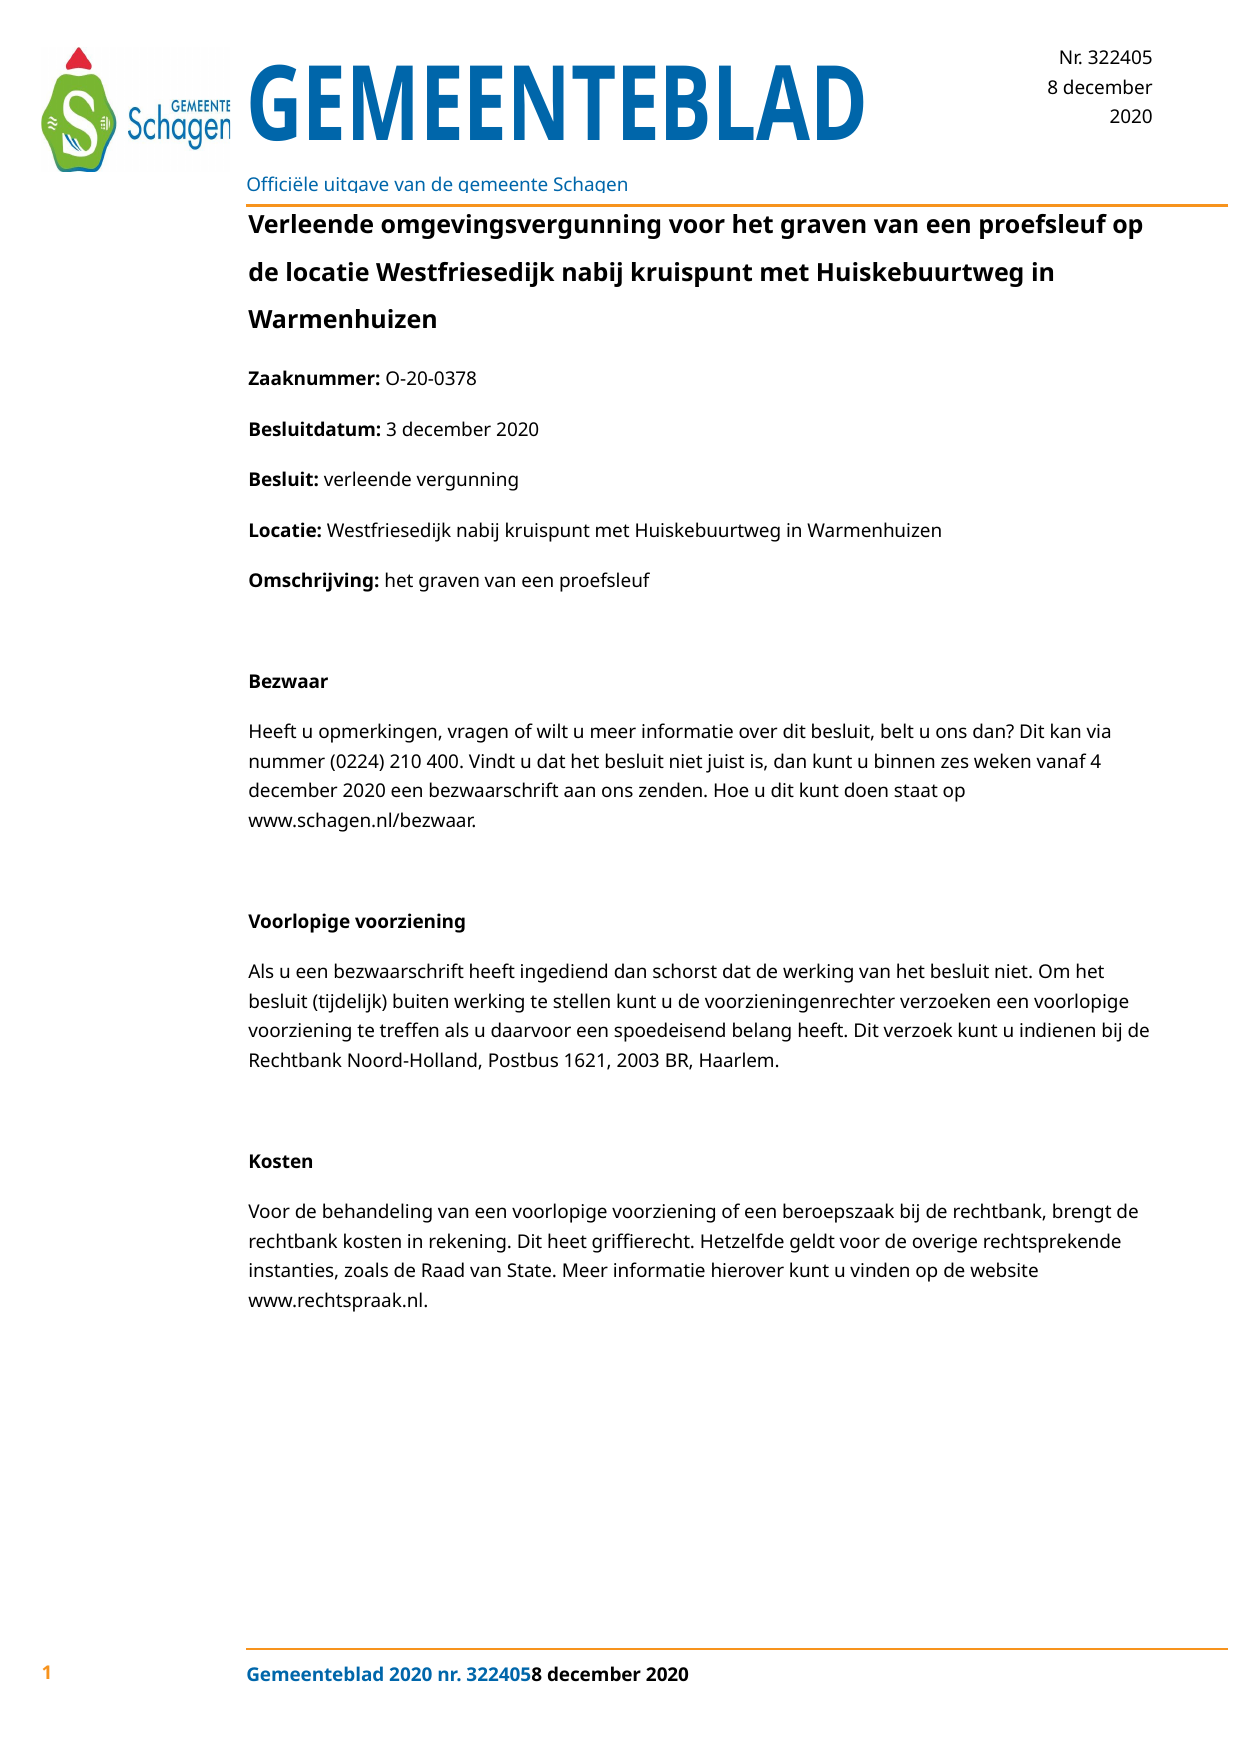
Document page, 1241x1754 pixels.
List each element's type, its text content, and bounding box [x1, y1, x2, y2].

text Voor de behandeling van een voorlopige voorziening of een beroepszaak bij de rechtbank, brengt de rechtbank kosten in rekening. Dit heet griffierecht. Hetzelfde geldt voor de overige rechtsprekende instanties, zoals de Raad van State. Meer informatie hierover kunt u vinden op de website www.rechtspraak.nl. [248, 1198, 1152, 1313]
text Besluit: verleende vergunning [248, 466, 1152, 492]
text Omschrijving: het graven van een proefsleuf [248, 567, 1152, 593]
text Verleende omgevingsvergunning voor het graven van een proefsleuf op de locatie Westfriesedijk nabij kruispunt met Huiskebuurtweg in Warmenhuizen [248, 207, 1152, 336]
text Bezwaar [248, 668, 1152, 694]
text Besluitdatum: 3 december 2020 [248, 416, 1152, 442]
text Als u een bezwaarschrift heeft ingediend dan schorst dat de werking van het besluit niet. Om het besluit (tijdelijk) buiten werking te stellen kunt u de voorzieningenrechter verzoeken een voorlopige voorziening te treffen als u daarvoor een spoedeisend belang heeft. Dit verzoek kunt u indienen bij de Rechtbank Noord-Holland, Postbus 1621, 2003 BR, Haarlem. [248, 958, 1152, 1073]
text Voorlopige voorziening [248, 908, 1152, 934]
picture [41, 47, 231, 172]
text Kosten [248, 1148, 1152, 1174]
text Locatie: Westfriesedijk nabij kruispunt met Huiskebuurtweg in Warmenhuizen [248, 517, 1152, 542]
text Heeft u opmerkingen, vragen of wilt u meer informatie over dit besluit, belt u ons dan? Dit kan via nummer (0224) 210 400. Vindt u dat het besluit niet juist is, dan kunt u binnen zes weken vanaf 4 december 2020 een bezwaarschrift aan ons zenden. Hoe u dit kunt doen staat op www.schagen.nl/bezwaar. [248, 718, 1152, 833]
text Zaaknummer: O-20-0378 [248, 366, 1152, 391]
